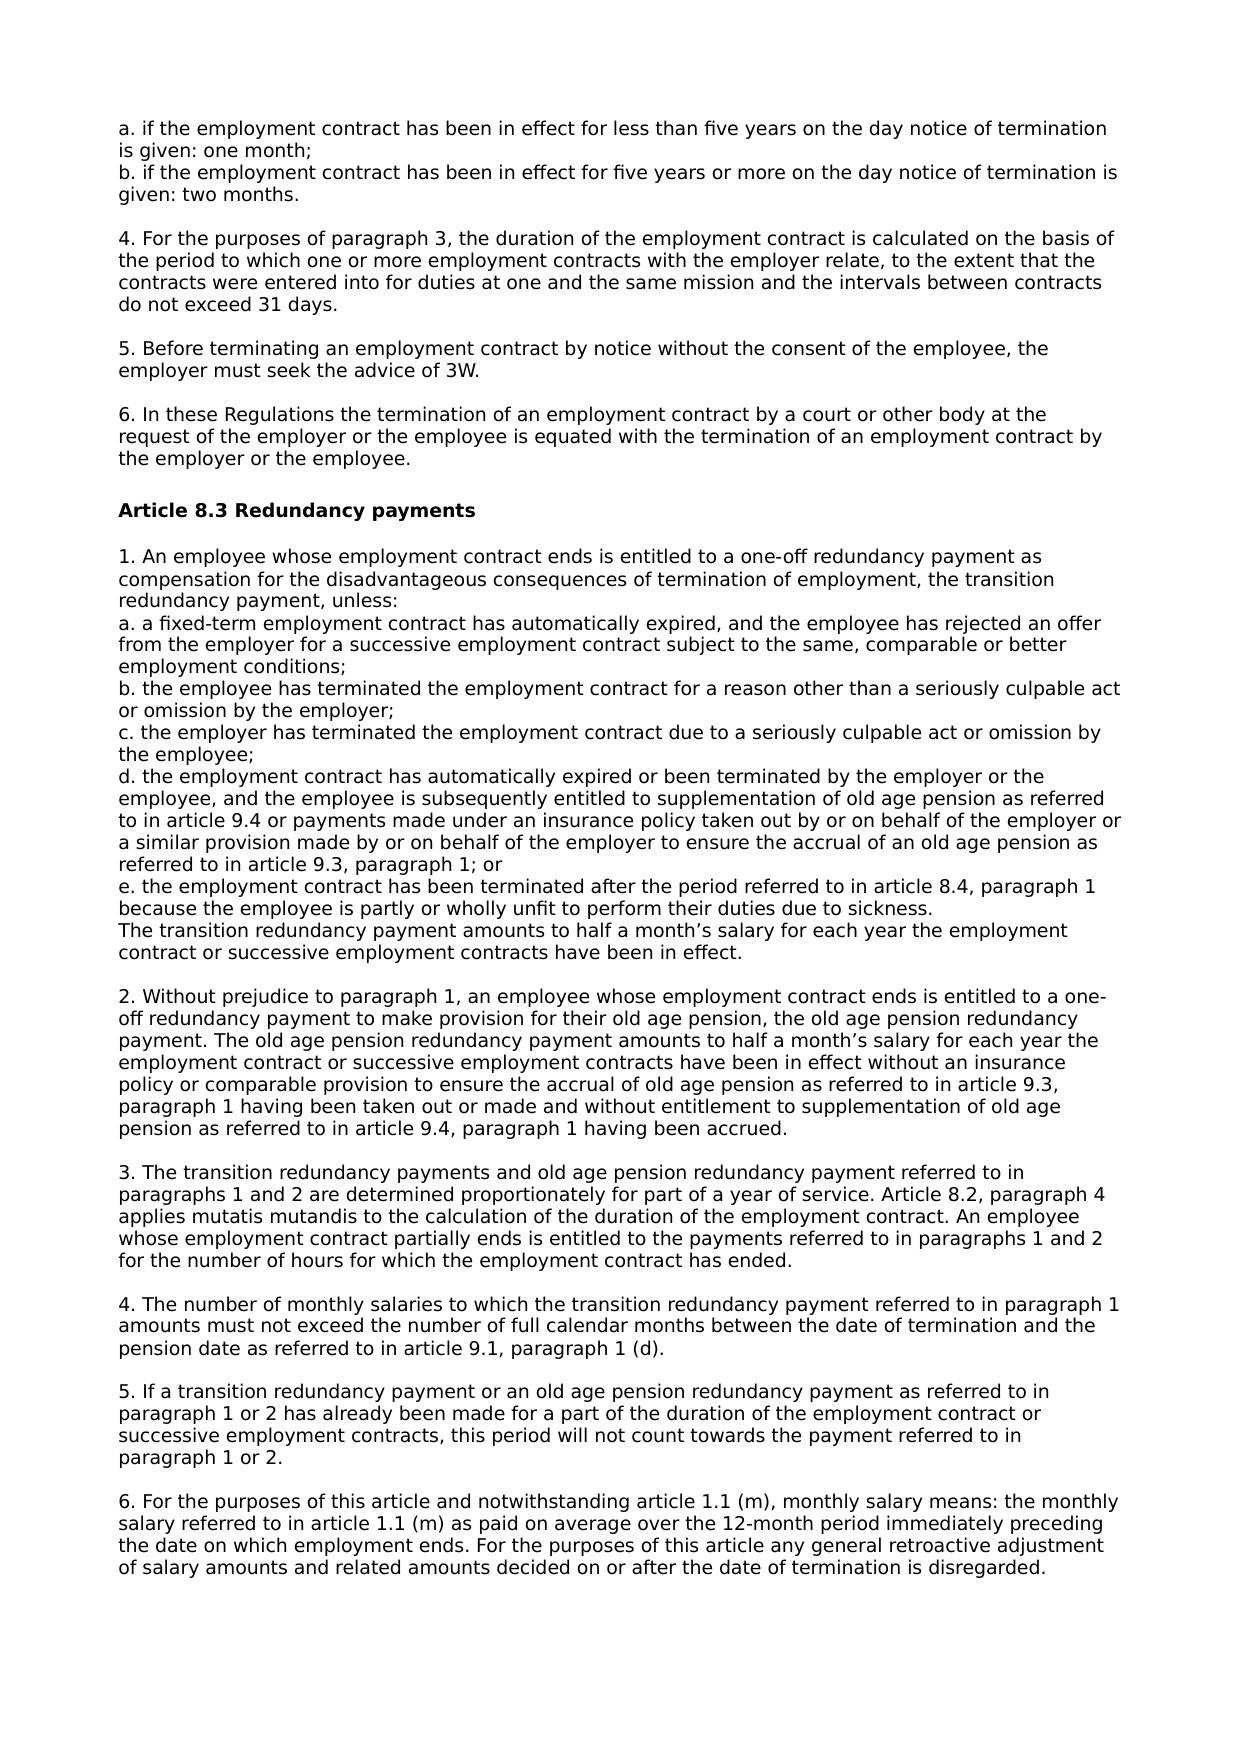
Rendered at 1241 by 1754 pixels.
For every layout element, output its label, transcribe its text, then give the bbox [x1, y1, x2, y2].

text 4. For the purposes of paragraph 3, the duration of the employment contract is calculated on the basis of the period to which one or more employment contracts with the employer relate, to the extent that the contracts were entered into for duties at one and the same mission and the intervals between contracts do not exceed 31 days. [118, 228, 1122, 316]
text b. if the employment contract has been in effect for five years or more on the day notice of termination is given: two months. [118, 162, 1122, 206]
text 6. For the purposes of this article and notwithstanding article 1.1 (m), monthly salary means: the monthly salary referred to in article 1.1 (m) as paid on average over the 12-month period immediately preceding the date on which employment ends. For the purposes of this article any general retroactive adjustment of salary amounts and related amounts decided on or after the date of termination is disregarded. [118, 1491, 1122, 1579]
text 6. In these Regulations the termination of an employment contract by a court or other body at the request of the employer or the employee is equated with the termination of an employment contract by the employer or the employee. [118, 403, 1122, 469]
text 1. An employee whose employment contract ends is entitled to a one-off redundancy payment as compensation for the disadvantageous consequences of termination of employment, the transition redundancy payment, unless: [118, 546, 1122, 612]
text d. the employment contract has automatically expired or been terminated by the employer or the employee, and the employee is subsequently entitled to supplementation of old age pension as referred to in article 9.4 or payments made under an insurance policy taken out by or on behalf of the employer or a similar provision made by or on behalf of the employer to ensure the accrual of an old age pension as referred to in article 9.3, paragraph 1; or [118, 766, 1122, 876]
text c. the employer has terminated the employment contract due to a seriously culpable act or omission by the employee; [118, 722, 1122, 766]
text 4. The number of monthly salaries to which the transition redundancy payment referred to in paragraph 1 amounts must not exceed the number of full calendar months between the date of termination and the pension date as referred to in article 9.1, paragraph 1 (d). [118, 1293, 1122, 1359]
text 3. The transition redundancy payments and old age pension redundancy payment referred to in paragraphs 1 and 2 are determined proportionately for part of a year of service. Article 8.2, paragraph 4 applies mutatis mutandis to the calculation of the duration of the employment contract. An employee whose employment contract partially ends is entitled to the payments referred to in paragraphs 1 and 2 for the number of hours for which the employment contract has ended. [118, 1162, 1122, 1272]
text The transition redundancy payment amounts to half a month’s salary for each year the employment contract or successive employment contracts have been in effect. [118, 920, 1122, 964]
text b. the employee has terminated the employment contract for a reason other than a seriously culpable act or omission by the employer; [118, 678, 1122, 722]
text 5. If a transition redundancy payment or an old age pension redundancy payment as referred to in paragraph 1 or 2 has already been made for a part of the duration of the employment contract or successive employment contracts, this period will not count towards the payment referred to in paragraph 1 or 2. [118, 1381, 1122, 1469]
subtitle Article 8.3 Redundancy payments [118, 499, 1122, 521]
text a. if the employment contract has been in effect for less than five years on the day notice of termination is given: one month; [118, 118, 1122, 162]
text a. a fixed-term employment contract has automatically expired, and the employee has rejected an offer from the employer for a successive employment contract subject to the same, comparable or better employment conditions; [118, 612, 1122, 678]
text 5. Before terminating an employment contract by notice without the consent of the employee, the employer must seek the advice of 3W. [118, 338, 1122, 382]
text 2. Without prejudice to paragraph 1, an employee whose employment contract ends is entitled to a one-off redundancy payment to make provision for their old age pension, the old age pension redundancy payment. The old age pension redundancy payment amounts to half a month’s salary for each year the employment contract or successive employment contracts have been in effect without an insurance policy or comparable provision to ensure the accrual of old age pension as referred to in article 9.3, paragraph 1 having been taken out or made and without entitlement to supplementation of old age pension as referred to in article 9.4, paragraph 1 having been accrued. [118, 986, 1122, 1140]
text e. the employment contract has been terminated after the period referred to in article 8.4, paragraph 1 because the employee is partly or wholly unfit to perform their duties due to sickness. [118, 876, 1122, 920]
